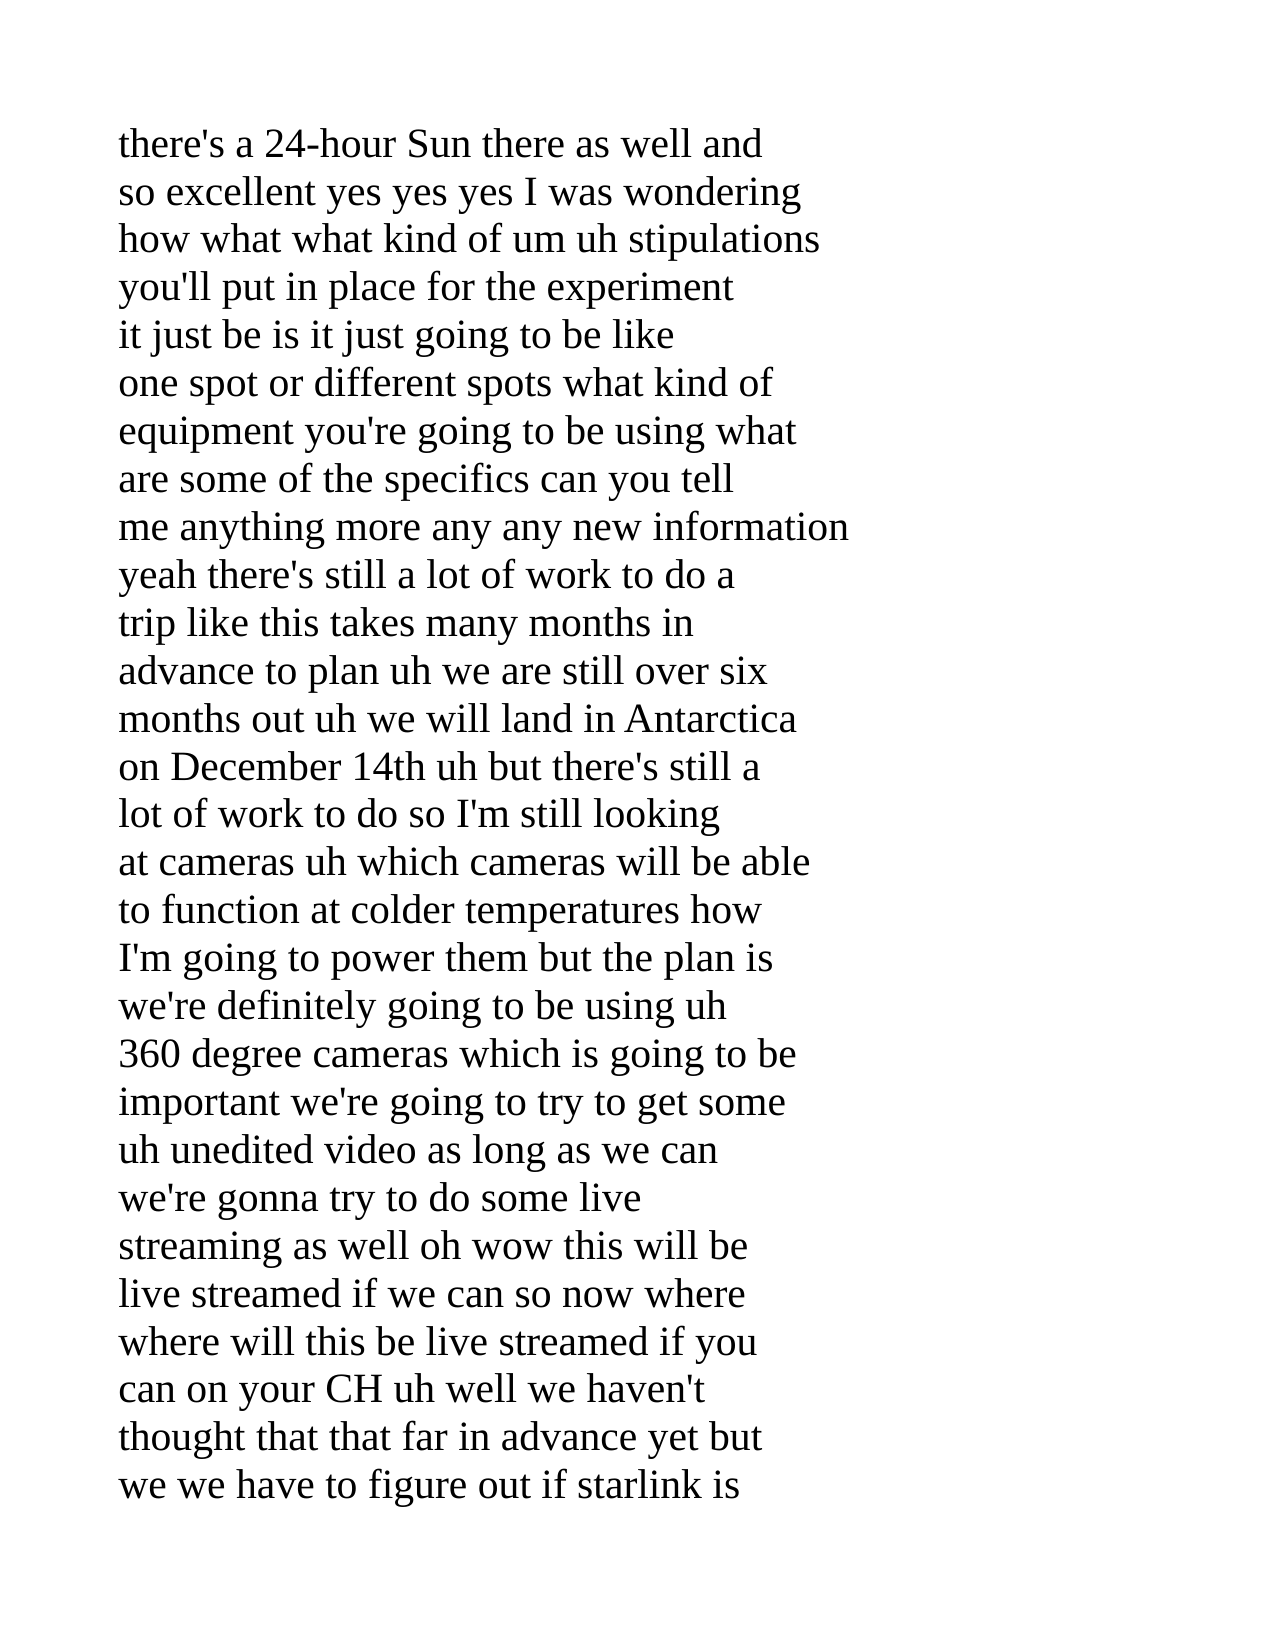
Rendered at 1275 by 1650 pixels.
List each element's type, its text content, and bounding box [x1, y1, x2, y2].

text equipment you're going to be using what [118, 406, 1157, 453]
text so excellent yes yes yes I was wondering [118, 166, 1157, 214]
text can on your CH uh well we haven't [118, 1364, 1157, 1412]
text streaming as well oh wow this will be [118, 1220, 1157, 1268]
text advance to plan uh we are still over six [118, 645, 1157, 693]
text important we're going to try to get some [118, 1076, 1157, 1124]
text we're definitely going to be using uh [118, 981, 1157, 1028]
text trip like this takes many months in [118, 597, 1157, 645]
text I'm going to power them but the plan is [118, 933, 1157, 981]
text you'll put in place for the experiment [118, 262, 1157, 310]
text there's a 24-hour Sun there as well and [118, 118, 1157, 166]
text uh unedited video as long as we can [118, 1124, 1157, 1172]
text yeah there's still a lot of work to do a [118, 549, 1157, 597]
text how what what kind of um uh stipulations [118, 214, 1157, 262]
text 360 degree cameras which is going to be [118, 1028, 1157, 1076]
text lot of work to do so I'm still looking [118, 789, 1157, 837]
text at cameras uh which cameras will be able [118, 837, 1157, 885]
text are some of the specifics can you tell [118, 453, 1157, 501]
text me anything more any any new information [118, 501, 1157, 549]
text we're gonna try to do some live [118, 1172, 1157, 1220]
text months out uh we will land in Antarctica [118, 693, 1157, 741]
text live streamed if we can so now where [118, 1268, 1157, 1316]
text to function at colder temperatures how [118, 885, 1157, 933]
text on December 14th uh but there's still a [118, 741, 1157, 789]
text it just be is it just going to be like [118, 310, 1157, 358]
text we we have to figure out if starlink is [118, 1460, 1157, 1508]
text where will this be live streamed if you [118, 1316, 1157, 1364]
text thought that that far in advance yet but [118, 1412, 1157, 1460]
text one spot or different spots what kind of [118, 358, 1157, 406]
